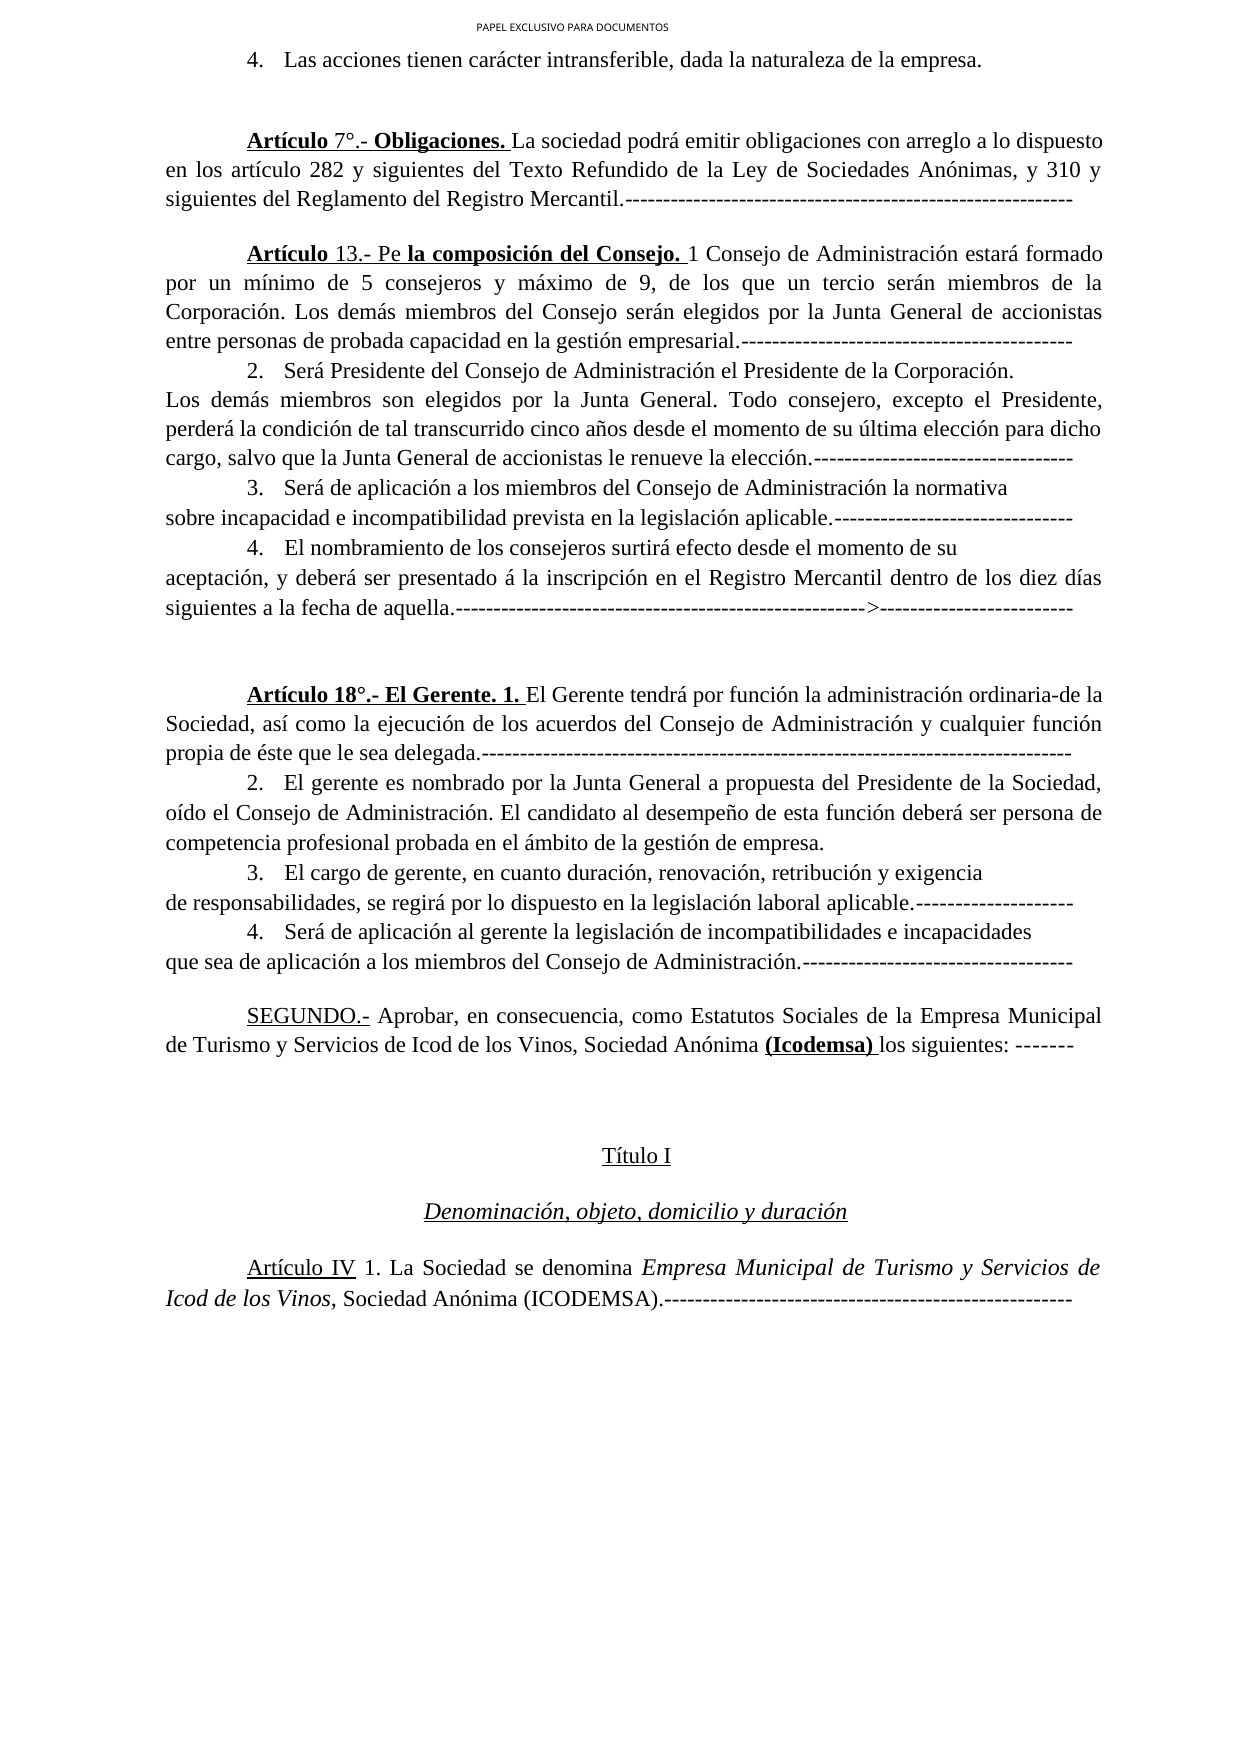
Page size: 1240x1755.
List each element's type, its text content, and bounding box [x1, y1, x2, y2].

text aceptación, y deberá ser presentado á la inscripción en el Registro Mercantil dentro de los diez días siguientes a la fecha de aquella. >- [165, 562, 1104, 622]
text que sea de aplicación a los miembros del Consejo de Administración. [165, 946, 1104, 975]
list El cargo de gerente, en cuanto duración, renovación, retribución y exigencia [165, 856, 1104, 886]
text Título I [169, 1145, 1104, 1168]
text Artículo 18°.- El Gerente. 1. El Gerente tendrá por función la administración ordinaria-de la Sociedad, así como la ejecución de los acuerdos del Consejo de Administración y cualquier función propia de éste que le sea delegada. [165, 679, 1104, 766]
list El nombramiento de los consejeros surtirá efecto desde el momento de su [165, 532, 1104, 562]
text Artículo 13.- Pe la composición del Consejo. 1 Consejo de Administración estará formado por un mínimo de 5 consejeros y máximo de 9, de los que un tercio serán miembros de la Corporación. Los demás miembros del Consejo serán elegidos por la Junta General de accionistas entre personas de probada capacidad en la gestión empresarial. [165, 238, 1104, 355]
text Los demás miembros son elegidos por la Junta General. Todo consejero, excepto el Presidente, perderá la condición de tal transcurrido cinco años desde el momento de su última elección para dicho cargo, salvo que la Junta General de accionistas le renueve la elección. [165, 384, 1104, 472]
text Artículo IV 1. La Sociedad se denomina Empresa Municipal de Turismo y Servicios de Icod de los Vinos, Sociedad Anónima (ICODEMSA). [165, 1251, 1104, 1313]
list Las acciones tienen carácter intransferible, dada la naturaleza de la empresa. [165, 49, 1104, 72]
list Será de aplicación a los miembros del Consejo de Administración la normativa [165, 472, 1104, 502]
text SEGUNDO.- Aprobar, en consecuencia, como Estatutos Sociales de la Empresa Municipal de Turismo y Servicios de Icod de los Vinos, Sociedad Anónima (Icodemsa) los siguientes: [165, 1000, 1104, 1058]
text sobre incapacidad e incompatibilidad prevista en la legislación aplicable. [165, 502, 1104, 532]
list El gerente es nombrado por la Junta General a propuesta del Presidente de la Sociedad, oído el Consejo de Administración. El candidato al desempeño de esta función deberá ser persona de competencia profesional probada en el ámbito de la gestión de empresa. [165, 766, 1104, 856]
list Será Presidente del Consejo de Administración el Presidente de la Corporación. [165, 355, 1104, 384]
list Será de aplicación al gerente la legislación de incompatibilidades e incapacidades [165, 916, 1104, 946]
text de responsabilidades, se regirá por lo dispuesto en la legislación laboral aplicable. [165, 886, 1104, 916]
text Artículo 7°.- Obligaciones. La sociedad podrá emitir obligaciones con arreglo a lo dispuesto en los artículo 282 y siguientes del Texto Refundido de la Ley de Sociedades Anónimas, y 310 y siguientes del Reglamento del Registro Mercantil. [165, 125, 1104, 213]
text Denominación, objeto, domicilio y duración [169, 1200, 1104, 1224]
